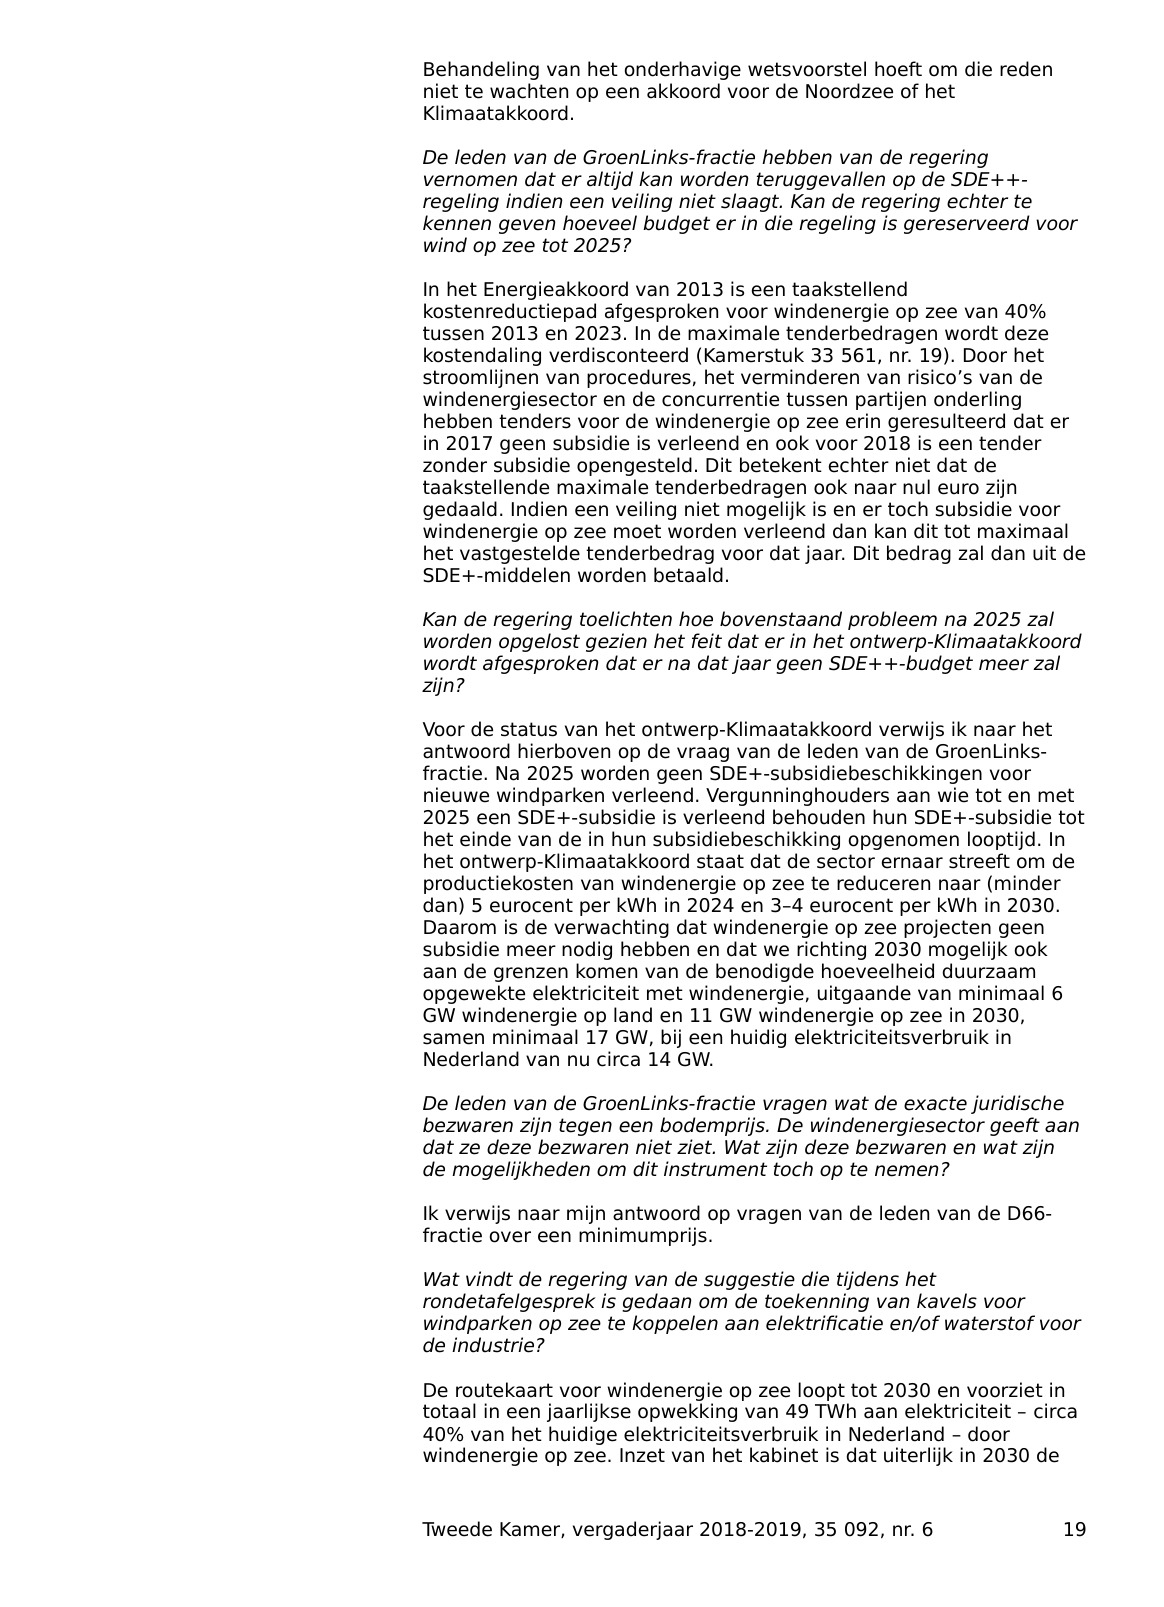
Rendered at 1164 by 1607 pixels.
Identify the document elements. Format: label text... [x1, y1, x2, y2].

text In het Energieakkoord van 2013 is een taakstellend kostenreductiepad afgesproken voor windenergie op zee van 40% tussen 2013 en 2023. In de maximale tenderbedragen wordt deze kostendaling verdisconteerd (Kamerstuk 33 561, nr. 19). Door het stroomlijnen van procedures, het verminderen van risico’s van de windenergiesector en de concurrentie tussen partijen onderling hebben tenders voor de windenergie op zee erin geresulteerd dat er in 2017 geen subsidie is verleend en ook voor 2018 is een tender zonder subsidie opengesteld. Dit betekent echter niet dat de taakstellende maximale tenderbedragen ook naar nul euro zijn gedaald. Indien een veiling niet mogelijk is en er toch subsidie voor windenergie op zee moet worden verleend dan kan dit tot maximaal het vastgestelde tenderbedrag voor dat jaar. Dit bedrag zal dan uit de SDE+-middelen worden betaald. [422, 279, 1087, 587]
text De leden van de GroenLinks-fractie vragen wat de exacte juridische bezwaren zijn tegen een bodemprijs. De windenergiesector geeft aan dat ze deze bezwaren niet ziet. Wat zijn deze bezwaren en wat zijn de mogelijkheden om dit instrument toch op te nemen? [422, 1093, 1087, 1181]
text Ik verwijs naar mijn antwoord op vragen van de leden van de D66-fractie over een minimumprijs. [422, 1203, 1087, 1247]
text Kan de regering toelichten hoe bovenstaand probleem na 2025 zal worden opgelost gezien het feit dat er in het ontwerp-Klimaatakkoord wordt afgesproken dat er na dat jaar geen SDE++-budget meer zal zijn? [422, 609, 1087, 697]
text Wat vindt de regering van de suggestie die tijdens het rondetafelgesprek is gedaan om de toekenning van kavels voor windparken op zee te koppelen aan elektrificatie en/of waterstof voor de industrie? [422, 1269, 1087, 1357]
text Behandeling van het onderhavige wetsvoorstel hoeft om die reden niet te wachten op een akkoord voor de Noordzee of het Klimaatakkoord. [422, 59, 1087, 125]
text De leden van de GroenLinks-fractie hebben van de regering vernomen dat er altijd kan worden teruggevallen op de SDE++-regeling indien een veiling niet slaagt. Kan de regering echter te kennen geven hoeveel budget er in die regeling is gereserveerd voor wind op zee tot 2025? [422, 147, 1087, 257]
text De routekaart voor windenergie op zee loopt tot 2030 en voorziet in totaal in een jaarlijkse opwekking van 49 TWh aan elektriciteit – circa 40% van het huidige elektriciteitsverbruik in Nederland – door windenergie op zee. Inzet van het kabinet is dat uiterlijk in 2030 de [422, 1379, 1087, 1467]
text Voor de status van het ontwerp-Klimaatakkoord verwijs ik naar het antwoord hierboven op de vraag van de leden van de GroenLinks-fractie. Na 2025 worden geen SDE+-subsidiebeschikkingen voor nieuwe windparken verleend. Vergunninghouders aan wie tot en met 2025 een SDE+-subsidie is verleend behouden hun SDE+-subsidie tot het einde van de in hun subsidiebeschikking opgenomen looptijd. In het ontwerp-Klimaatakkoord staat dat de sector ernaar streeft om de productiekosten van windenergie op zee te reduceren naar (minder dan) 5 eurocent per kWh in 2024 en 3–4 eurocent per kWh in 2030. Daarom is de verwachting dat windenergie op zee projecten geen subsidie meer nodig hebben en dat we richting 2030 mogelijk ook aan de grenzen komen van de benodigde hoeveelheid duurzaam opgewekte elektriciteit met windenergie, uitgaande van minimaal 6 GW windenergie op land en 11 GW windenergie op zee in 2030, samen minimaal 17 GW, bij een huidig elektriciteitsverbruik in Nederland van nu circa 14 GW. [422, 719, 1087, 1071]
